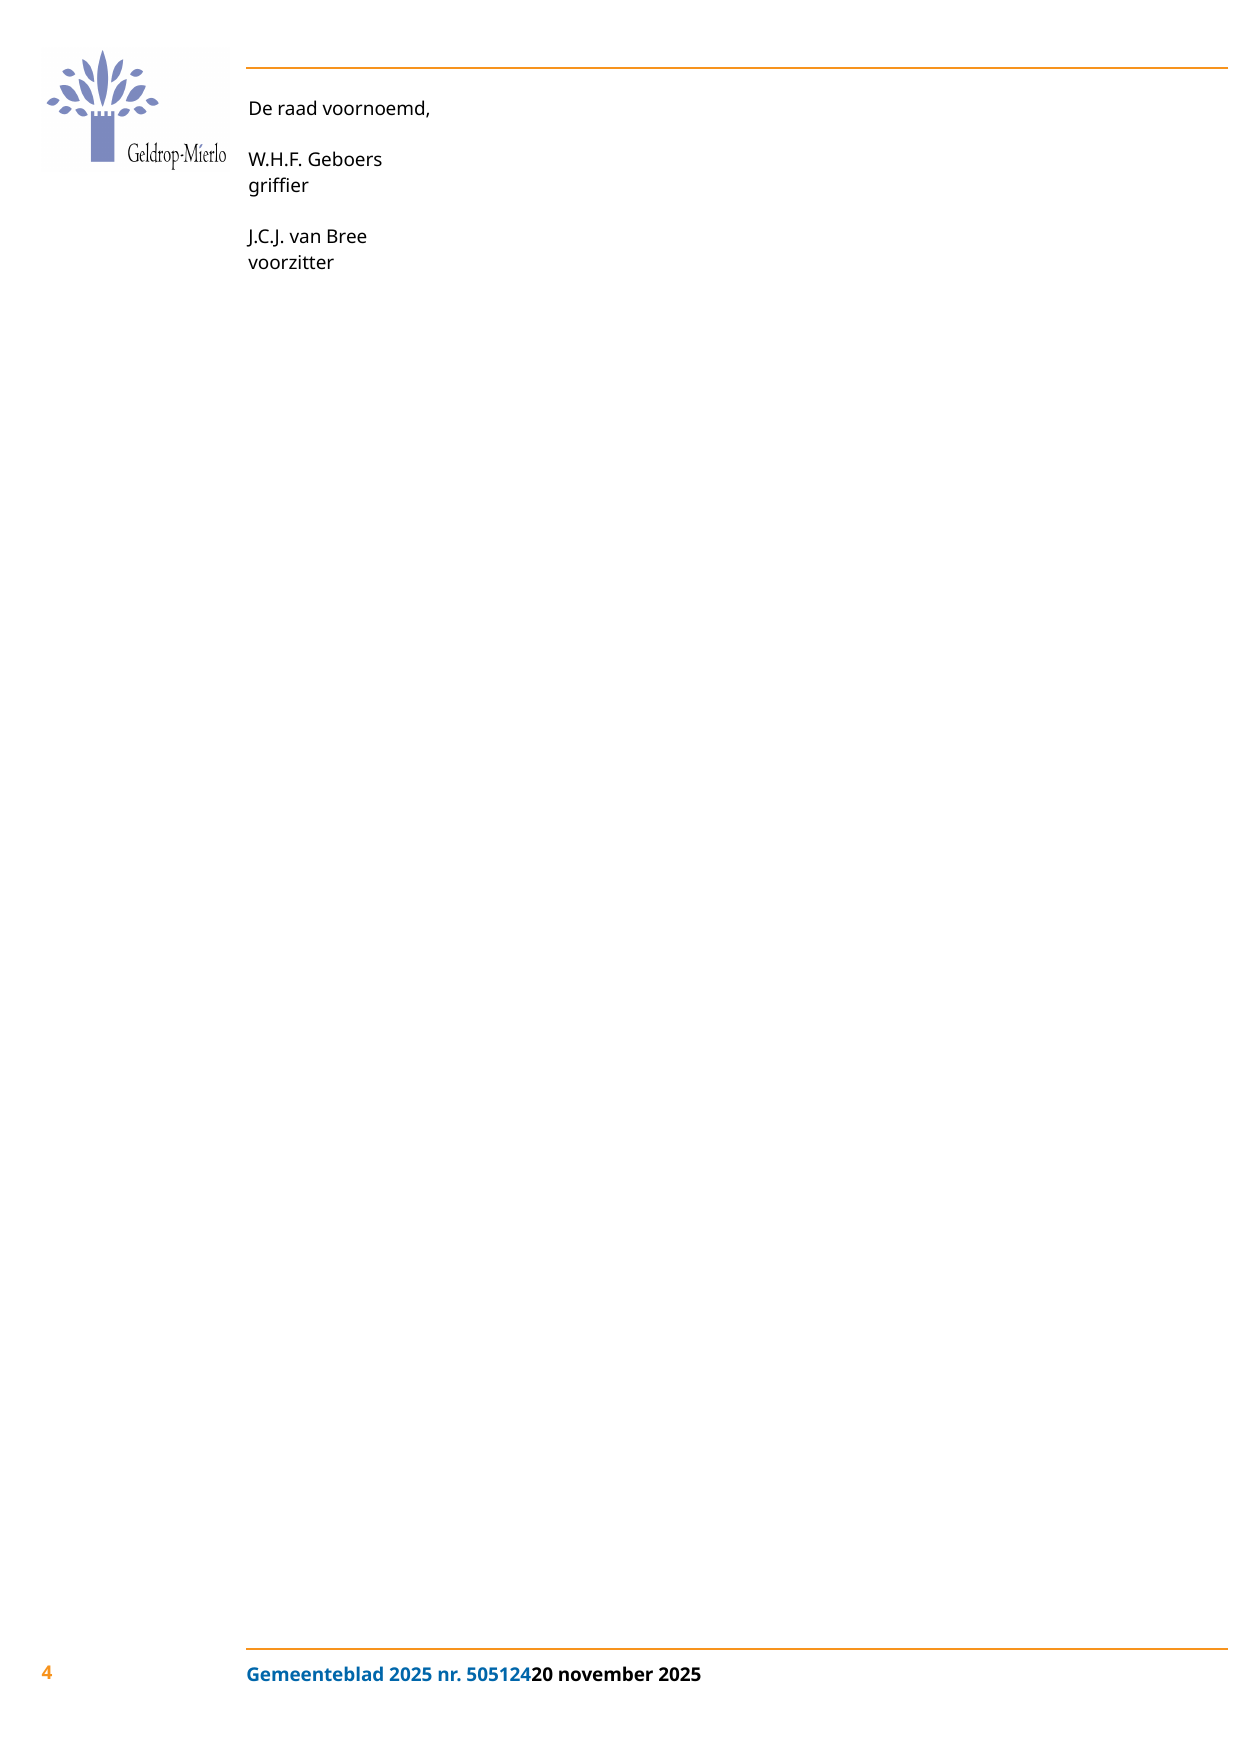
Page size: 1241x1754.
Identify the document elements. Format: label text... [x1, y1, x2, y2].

text De raad voornoemd, [248, 95, 1152, 121]
text voorzitter [248, 249, 1152, 275]
picture [41, 47, 231, 172]
text W.H.F. Geboers [248, 146, 1152, 172]
text J.C.J. van Bree [248, 223, 1152, 249]
text griffier [248, 172, 1152, 198]
